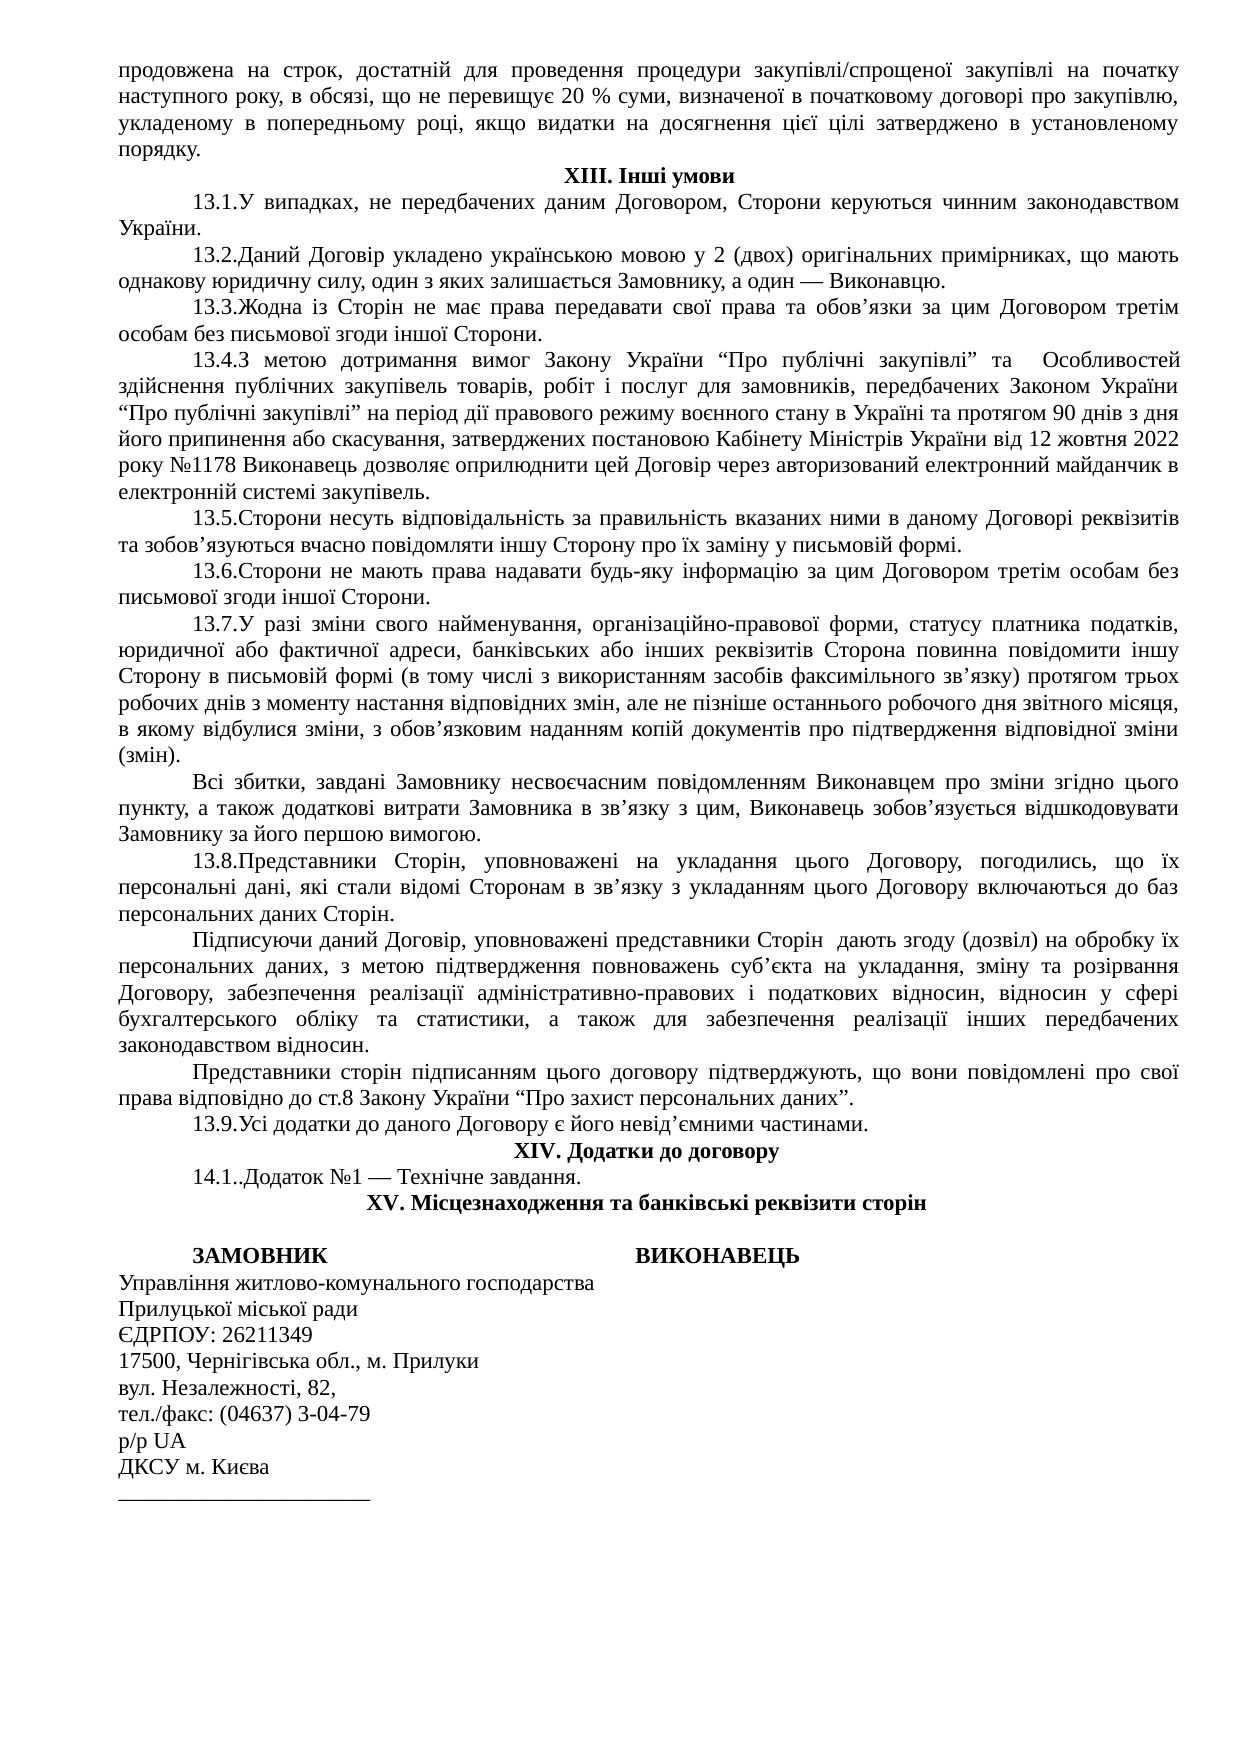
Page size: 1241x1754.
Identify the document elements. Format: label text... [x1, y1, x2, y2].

text 13.3.Жодна із Сторін не має права передавати свої права та обов’язки за цим Договором третім особам без письмової згоди іншої Сторони. [118, 293, 1181, 346]
text Підписуючи даний Договір, уповноважені представники Сторін дають згоду (дозвіл) на обробку їх персональних даних, з метою підтвердження повноважень суб’єкта на укладання, зміну та розірвання Договору, забезпечення реалізації адміністративно-правових і податкових відносин, відносин у сфері бухгалтерського обліку та статистики, а також для забезпечення реалізації інших передбачених законодавством відносин. [118, 926, 1181, 1058]
text 14.1..Додаток №1 — Технічне завдання. [118, 1163, 1181, 1189]
text ДКСУ м. Києва [118, 1453, 1181, 1479]
text Представники сторін підписанням цього договору підтверджують, що вони повідомлені про свої права відповідно до ст.8 Закону України “Про захист персональних даних”. [118, 1058, 1181, 1110]
text 13.6.Сторони не мають права надавати будь-яку інформацію за цим Договором третім особам без письмової згоди іншої Сторони. [118, 557, 1181, 610]
text продовжена на строк, достатній для проведення процедури закупівлі/спрощеної закупівлі на початку наступного року, в обсязі, що не перевищує 20 % суми, визначеної в початковому договорі про закупівлю, укладеному в попередньому році, якщо видатки на досягнення цієї цілі затверджено в установленому порядку. [118, 56, 1181, 162]
text 13.7.У разі зміни свого найменування, організаційно-правової форми, статусу платника податків, юридичної або фактичної адреси, банківських або інших реквізитів Сторона повинна повідомити іншу Сторону в письмовій формі (в тому числі з використанням засобів факсимільного зв’язку) протягом трьох робочих днів з моменту настання відповідних змін, але не пізніше останнього робочого дня звітного місяця, в якому відбулися зміни, з обов’язковим наданням копій документів про підтвердження відповідної зміни (змін). [118, 610, 1181, 768]
text XIV. Додатки до договору [118, 1137, 1181, 1163]
text ______________________ [118, 1479, 1181, 1503]
text 13.9.Усі додатки до даного Договору є його невід’ємними частинами. [118, 1110, 1181, 1137]
text ЗАМОВНИК ВИКОНАВЕЦЬ [118, 1242, 1181, 1268]
text Всі збитки, завдані Замовнику несвоєчасним повідомленням Виконавцем про зміни згідно цього пункту, а також додаткові витрати Замовника в зв’язку з цим, Виконавець зобов’язується відшкодовувати Замовнику за його першою вимогою. [118, 768, 1181, 847]
text 17500, Чернігівська обл., м. Прилуки [118, 1348, 1181, 1374]
text вул. Незалежності, 82, [118, 1374, 1181, 1400]
text XIІІ. Інші умови [118, 162, 1181, 188]
text 13.5.Сторони несуть відповідальність за правильність вказаних ними в даному Договорі реквізитів та зобов’язуються вчасно повідомляти іншу Сторону про їх заміну у письмовій формі. [118, 504, 1181, 557]
text р/р UA [118, 1427, 1181, 1453]
text тел./факс: (04637) 3-04-79 [118, 1400, 1181, 1427]
text 13.2.Даний Договір укладено українською мовою у 2 (двох) оригінальних примірниках, що мають однакову юридичну силу, один з яких залишається Замовнику, а один — Виконавцю. [118, 241, 1181, 293]
text Прилуцької міської ради [118, 1295, 1181, 1321]
text 13.1.У випадках, не передбачених даним Договором, Сторони керуються чинним законодавством України. [118, 188, 1181, 241]
text 13.4.З метою дотримання вимог Закону України “Про публічні закупівлі” та Особливостей здійснення публічних закупівель товарів, робіт і послуг для замовників, передбачених Законом України “Про публічні закупівлі” на період дії правового режиму воєнного стану в Україні та протягом 90 днів з дня його припинення або скасування, затверджених постановою Кабінету Міністрів України від 12 жовтня 2022 року №1178 Виконавець дозволяє оприлюднити цей Договір через авторизований електронний майданчик в електронній системі закупівель. [118, 346, 1181, 504]
text Управління житлово-комунального господарства [118, 1268, 1181, 1295]
text 13.8.Представники Сторін, уповноважені на укладання цього Договору, погодились, що їх персональні дані, які стали відомі Сторонам в зв’язку з укладанням цього Договору включаються до баз персональних даних Сторін. [118, 847, 1181, 926]
text XV. Місцезнаходження та банківські реквізити сторін [118, 1189, 1181, 1216]
text ЄДРПОУ: 26211349 [118, 1321, 1181, 1348]
